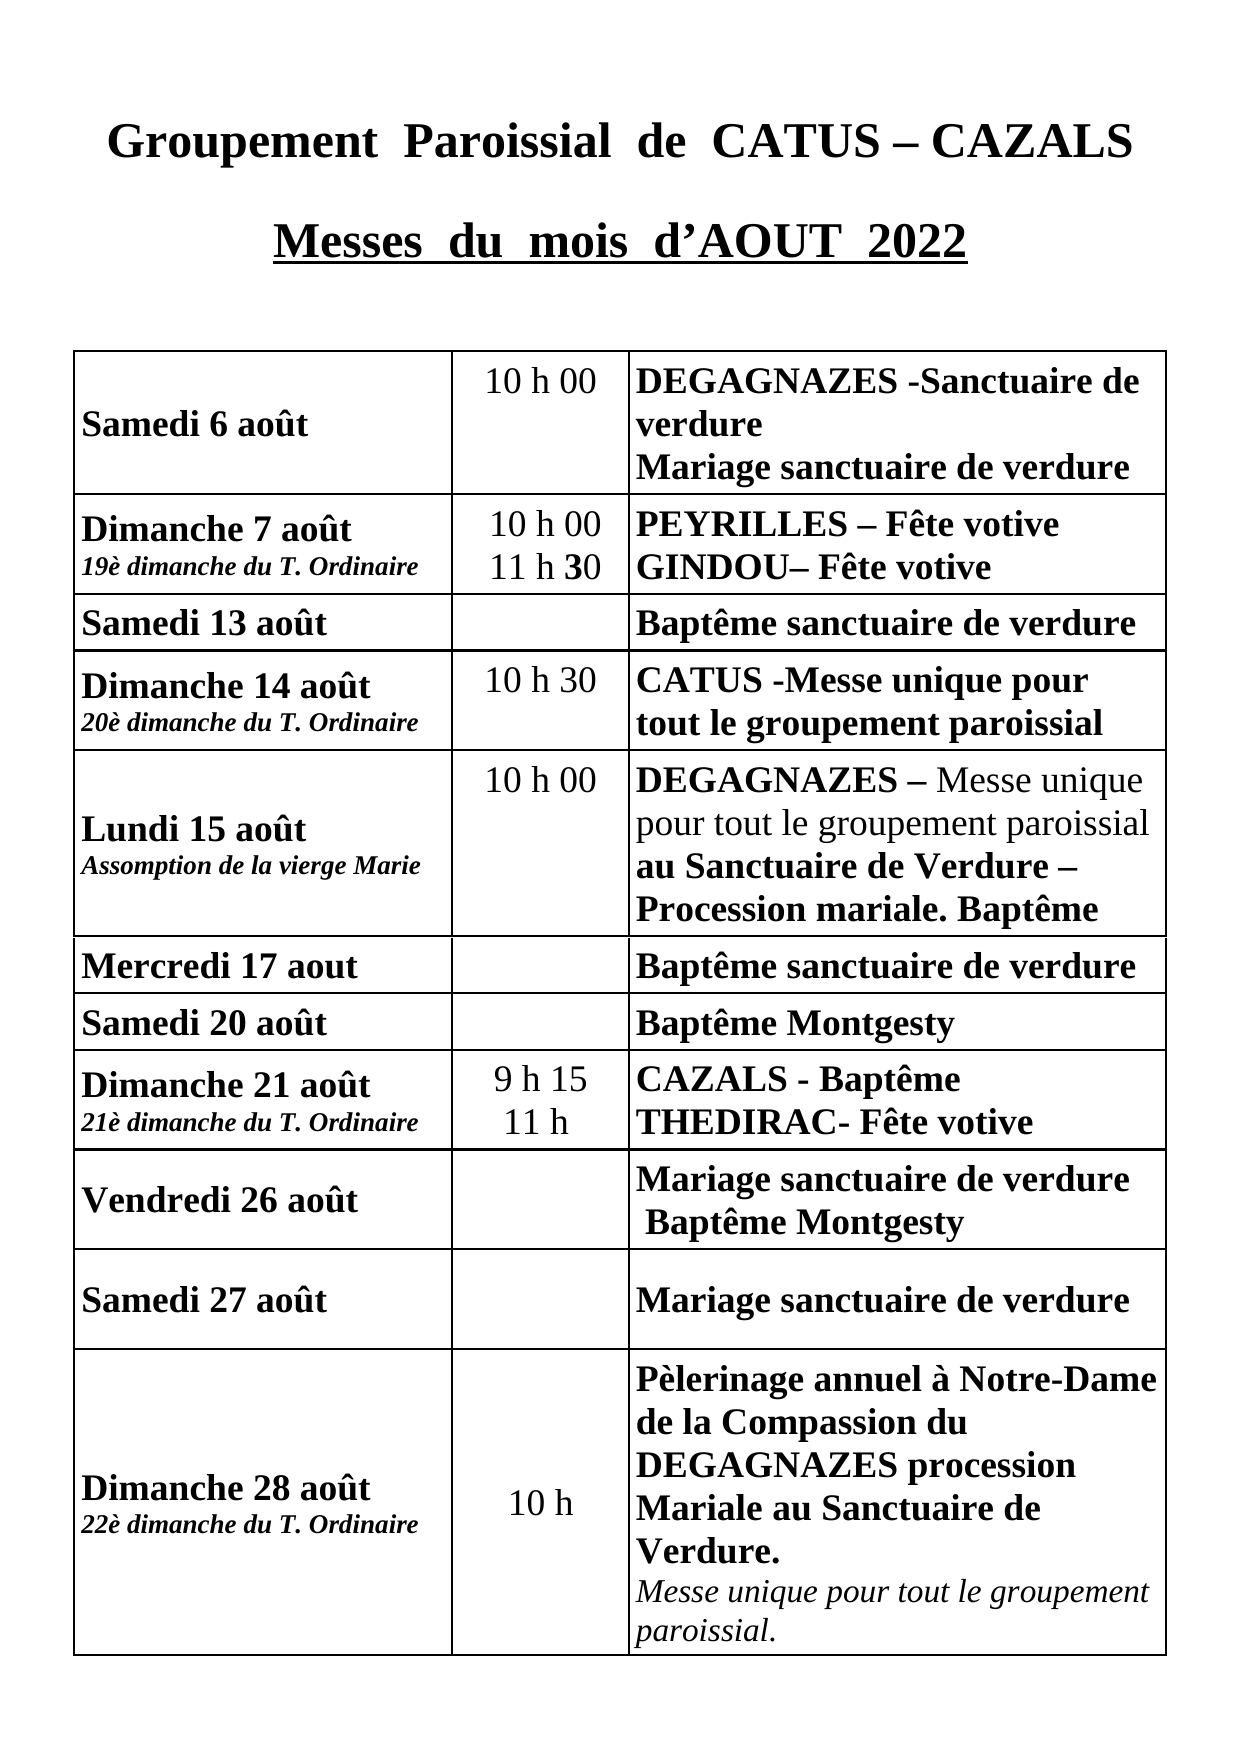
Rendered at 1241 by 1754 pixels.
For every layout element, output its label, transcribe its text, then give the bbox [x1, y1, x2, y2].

table_cell Baptême sanctuaire de verdure [630, 938, 1165, 992]
table_cell Mariage sanctuaire de verdure [630, 1250, 1165, 1348]
table_cell [453, 1151, 628, 1248]
table_cell Dimanche 14 août 20è dimanche du T. Ordinaire [75, 652, 451, 749]
table_cell Samedi 13 août [75, 595, 451, 649]
table_cell CATUS -Messe unique pour tout le groupement paroissial [630, 652, 1165, 749]
table_cell Vendredi 26 août [75, 1151, 451, 1248]
table_cell Dimanche 21 août 21è dimanche du T. Ordinaire [75, 1051, 451, 1148]
table_cell 10 h 00 [453, 751, 628, 935]
table_cell Baptême sanctuaire de verdure [630, 595, 1165, 649]
table_header DEGAGNAZES -Sanctuaire de verdure Mariage sanctuaire de verdure [630, 352, 1165, 493]
text Messes du mois d’AOUT 2022 [71, 211, 1169, 269]
table_cell CAZALS - Baptême THEDIRAC- Fête votive [630, 1051, 1165, 1148]
table_cell 9 h 15 11 h [453, 1051, 628, 1148]
table_header Samedi 6 août [75, 352, 451, 493]
table_cell [453, 1250, 628, 1348]
table_cell 10 h [453, 1350, 628, 1654]
table_cell Pèlerinage annuel à Notre-Dame de la Compassion du DEGAGNAZES procession Mariale au Sanctuaire de Verdure. Messe unique pour tout le groupement paroissial. [630, 1350, 1165, 1654]
table_cell 10 h 30 [453, 652, 628, 749]
table_cell Dimanche 28 août 22è dimanche du T. Ordinaire [75, 1350, 451, 1654]
table_cell Samedi 27 août [75, 1250, 451, 1348]
table_cell Dimanche 7 août 19è dimanche du T. Ordinaire [75, 495, 451, 593]
table_cell [453, 595, 628, 649]
text Groupement Paroissial de CATUS – CAZALS [71, 111, 1169, 168]
table_cell 10 h 00 11 h 30 [453, 495, 628, 593]
table_cell [453, 938, 628, 992]
table_cell Samedi 20 août [75, 994, 451, 1049]
table_cell [453, 994, 628, 1049]
table_cell Mariage sanctuaire de verdure Baptême Montgesty [630, 1151, 1165, 1248]
table_cell Lundi 15 août Assomption de la vierge Marie [75, 751, 451, 935]
table_cell DEGAGNAZES – Messe unique pour tout le groupement paroissial au Sanctuaire de Verdure – Procession mariale. Baptême [630, 751, 1165, 935]
table_header 10 h 00 [453, 352, 628, 493]
table_cell PEYRILLES – Fête votive GINDOU– Fête votive [630, 495, 1165, 593]
table_cell Mercredi 17 aout [75, 938, 451, 992]
table_cell Baptême Montgesty [630, 994, 1165, 1049]
